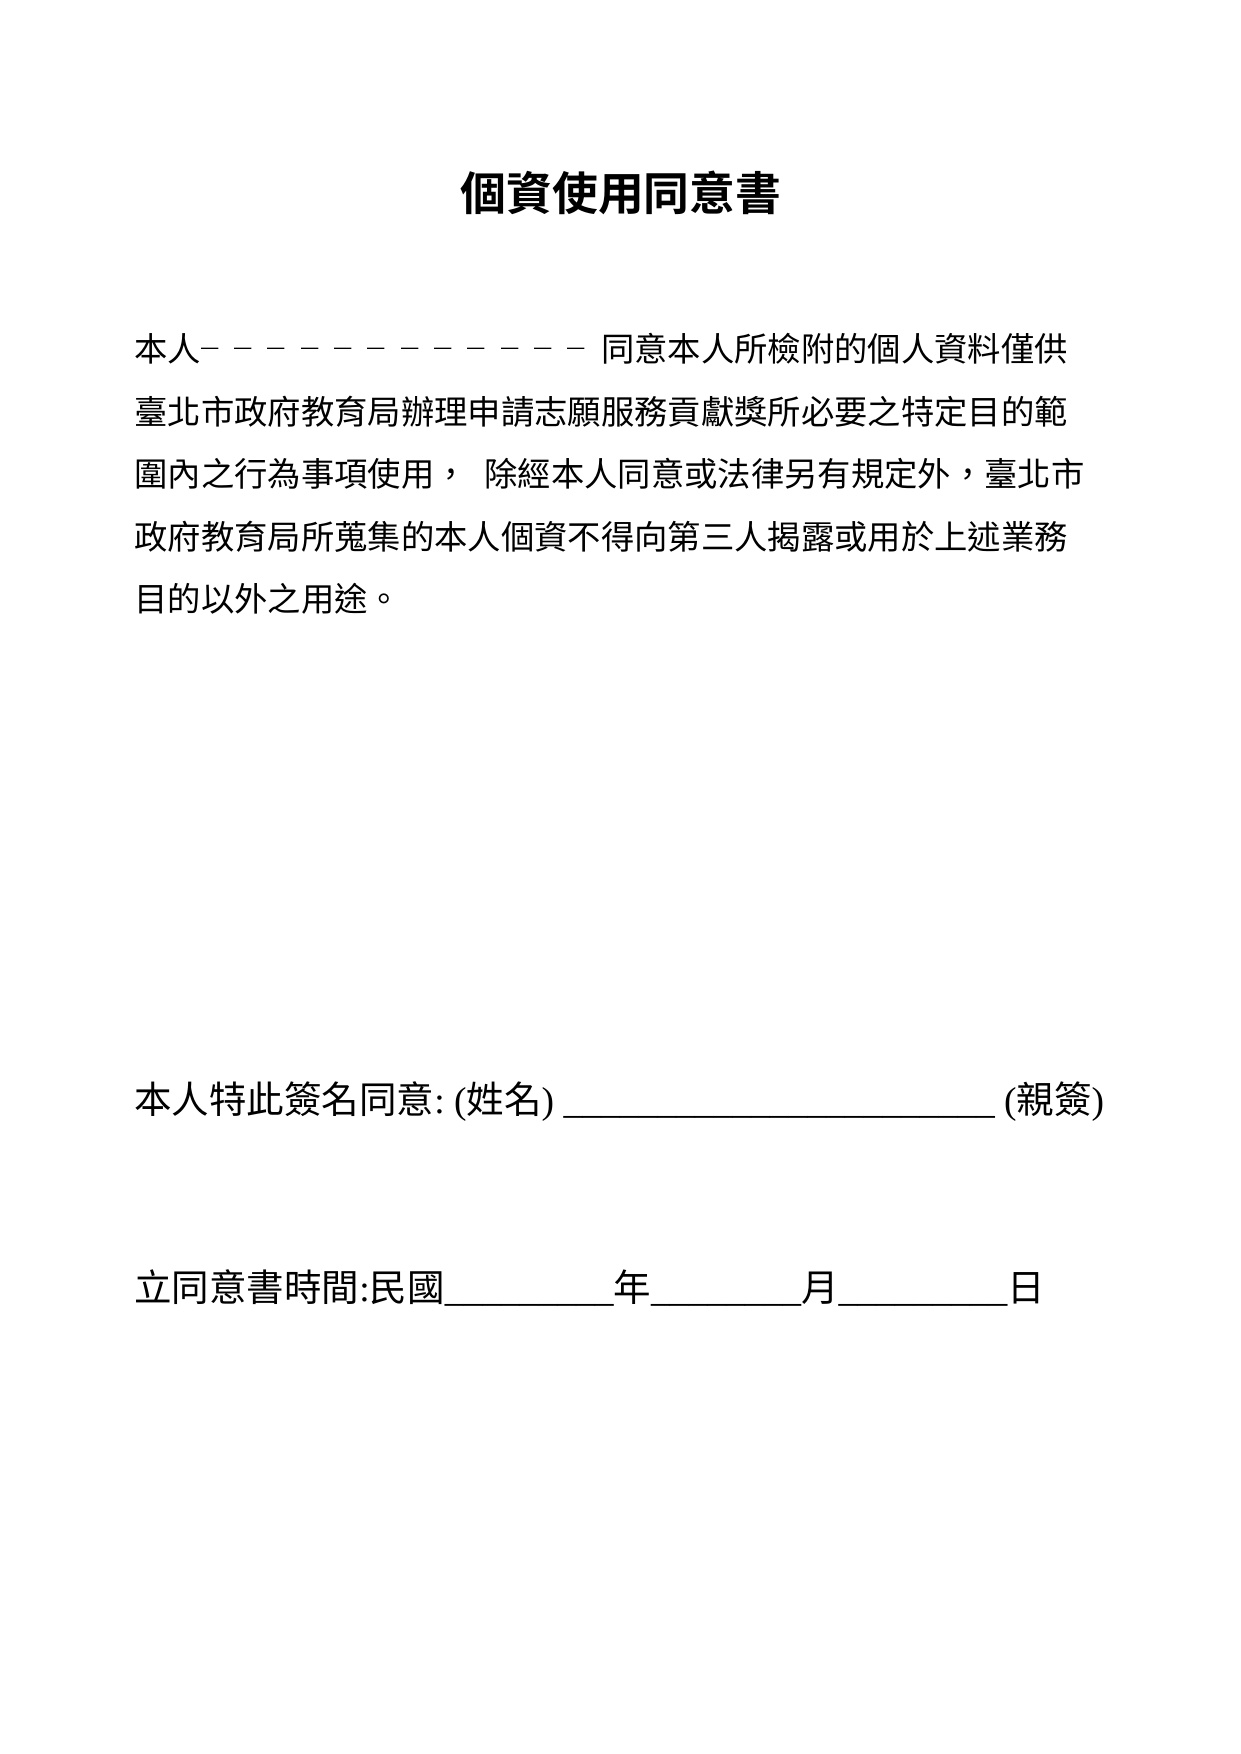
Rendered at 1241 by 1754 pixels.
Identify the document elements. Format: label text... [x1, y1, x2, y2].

text 個資使用同意書 [134, 118, 1107, 243]
text 本人╴╴╴╴╴╴╴╴╴╴╴╴同意本人所檢附的個人資料僅供臺北市政府教育局辦理申請志願服務貢獻獎所必要之特定目的範圍內之行為事項使用， 除經本人同意或法律另有規定外，臺北市政府教育局所蒐集的本人個資不得向第三人揭露或用於上述業務目的以外之用途。 [134, 305, 1098, 618]
text 本人特此簽名同意: (姓名) _______________________ (親簽) [134, 1055, 1121, 1118]
text 立同意書時間:民國_________年________月_________日 [134, 1243, 1098, 1305]
